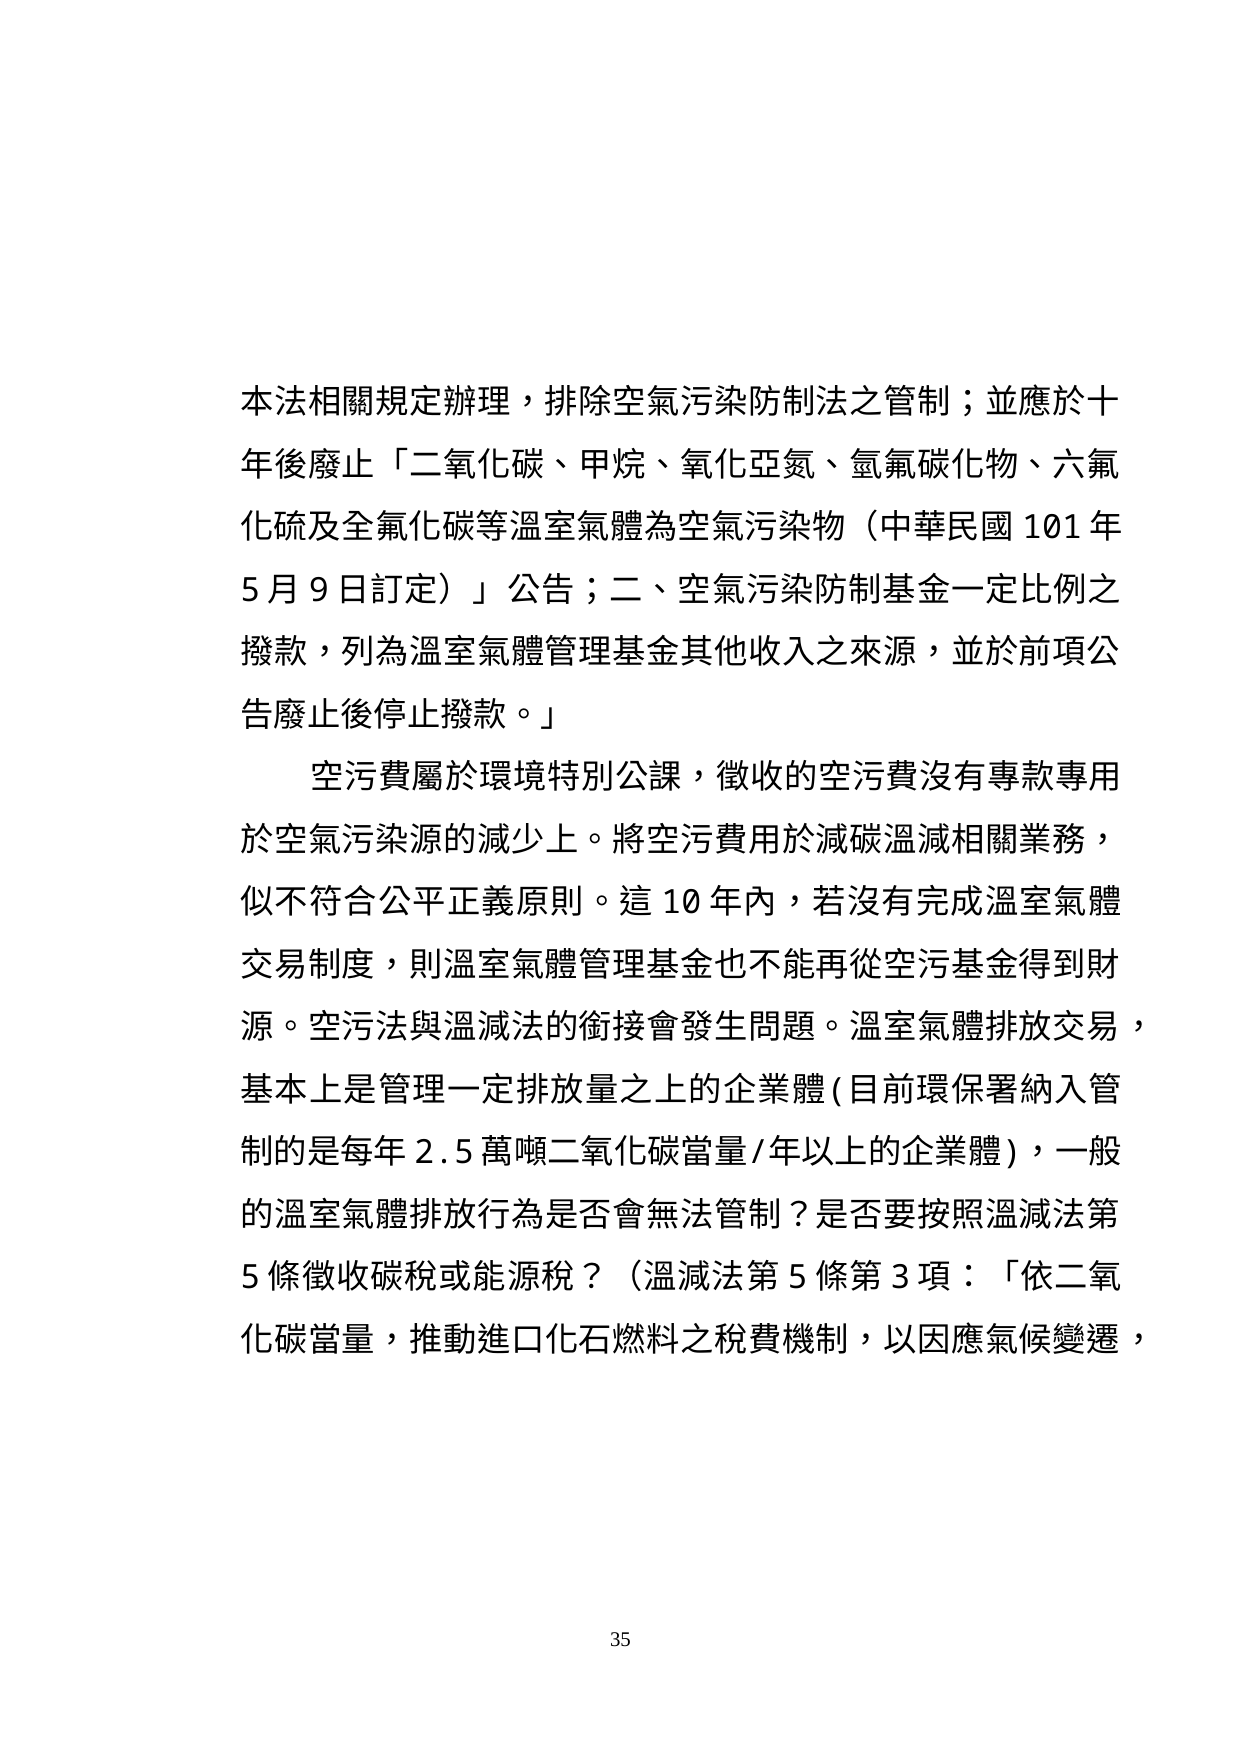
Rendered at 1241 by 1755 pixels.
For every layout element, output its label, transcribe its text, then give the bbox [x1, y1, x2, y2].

text 空污費屬於環境特別公課，徵收的空污費沒有專款專用於空氣污染源的減少上。將空污費用於減碳溫減相關業務，似不符合公平正義原則。這10年內，若沒有完成溫室氣體交易制度，則溫室氣體管理基金也不能再從空污基金得到財源。空污法與溫減法的銜接會發生問題。溫室氣體排放交易，基本上是管理一定排放量之上的企業體(目前環保署納入管制的是每年2.5萬噸二氧化碳當量/年以上的企業體)，一般的溫室氣體排放行為是否會無法管制？是否要按照溫減法第5條徵收碳稅或能源稅？（溫減法第5條第3項：「依二氧化碳當量，推動進口化石燃料之稅費機制，以因應氣候變遷，並落實中立原則，促進社會公益。」）溫室氣體減量辦公室成立7年以來，過去每年均以空污基金支應同樣額度的預算費用，總投入相關預算超過10億以上。早該完成相關研究，提出具體減碳的行動綱領及推動方案，以及各個部門的減碳目標。爰此，凍結106年度溫室氣體管理基金「溫室氣體減緩計畫」預算2,000萬元，請環保署溫減辦公室儘速於行政院相關會議中提出各個部門具體的減碳目標(能源部門、工業部門、農業部門、廢棄物部門等)，並研議提出進行碳稅或能源稅徵收的政策建議，向立法院社會福利及衛生環境委員會報告後，始得動支。【112】 [240, 733, 1122, 1358]
text 本法相關規定辦理，排除空氣污染防制法之管制；並應於十年後廢止「二氧化碳、甲烷、氧化亞氮、氫氟碳化物、六氟化硫及全氟化碳等溫室氣體為空氣污染物（中華民國101年5月9日訂定）」公告；二、空氣污染防制基金一定比例之撥款，列為溫室氣體管理基金其他收入之來源，並於前項公告廢止後停止撥款。」 [192, 358, 1122, 733]
